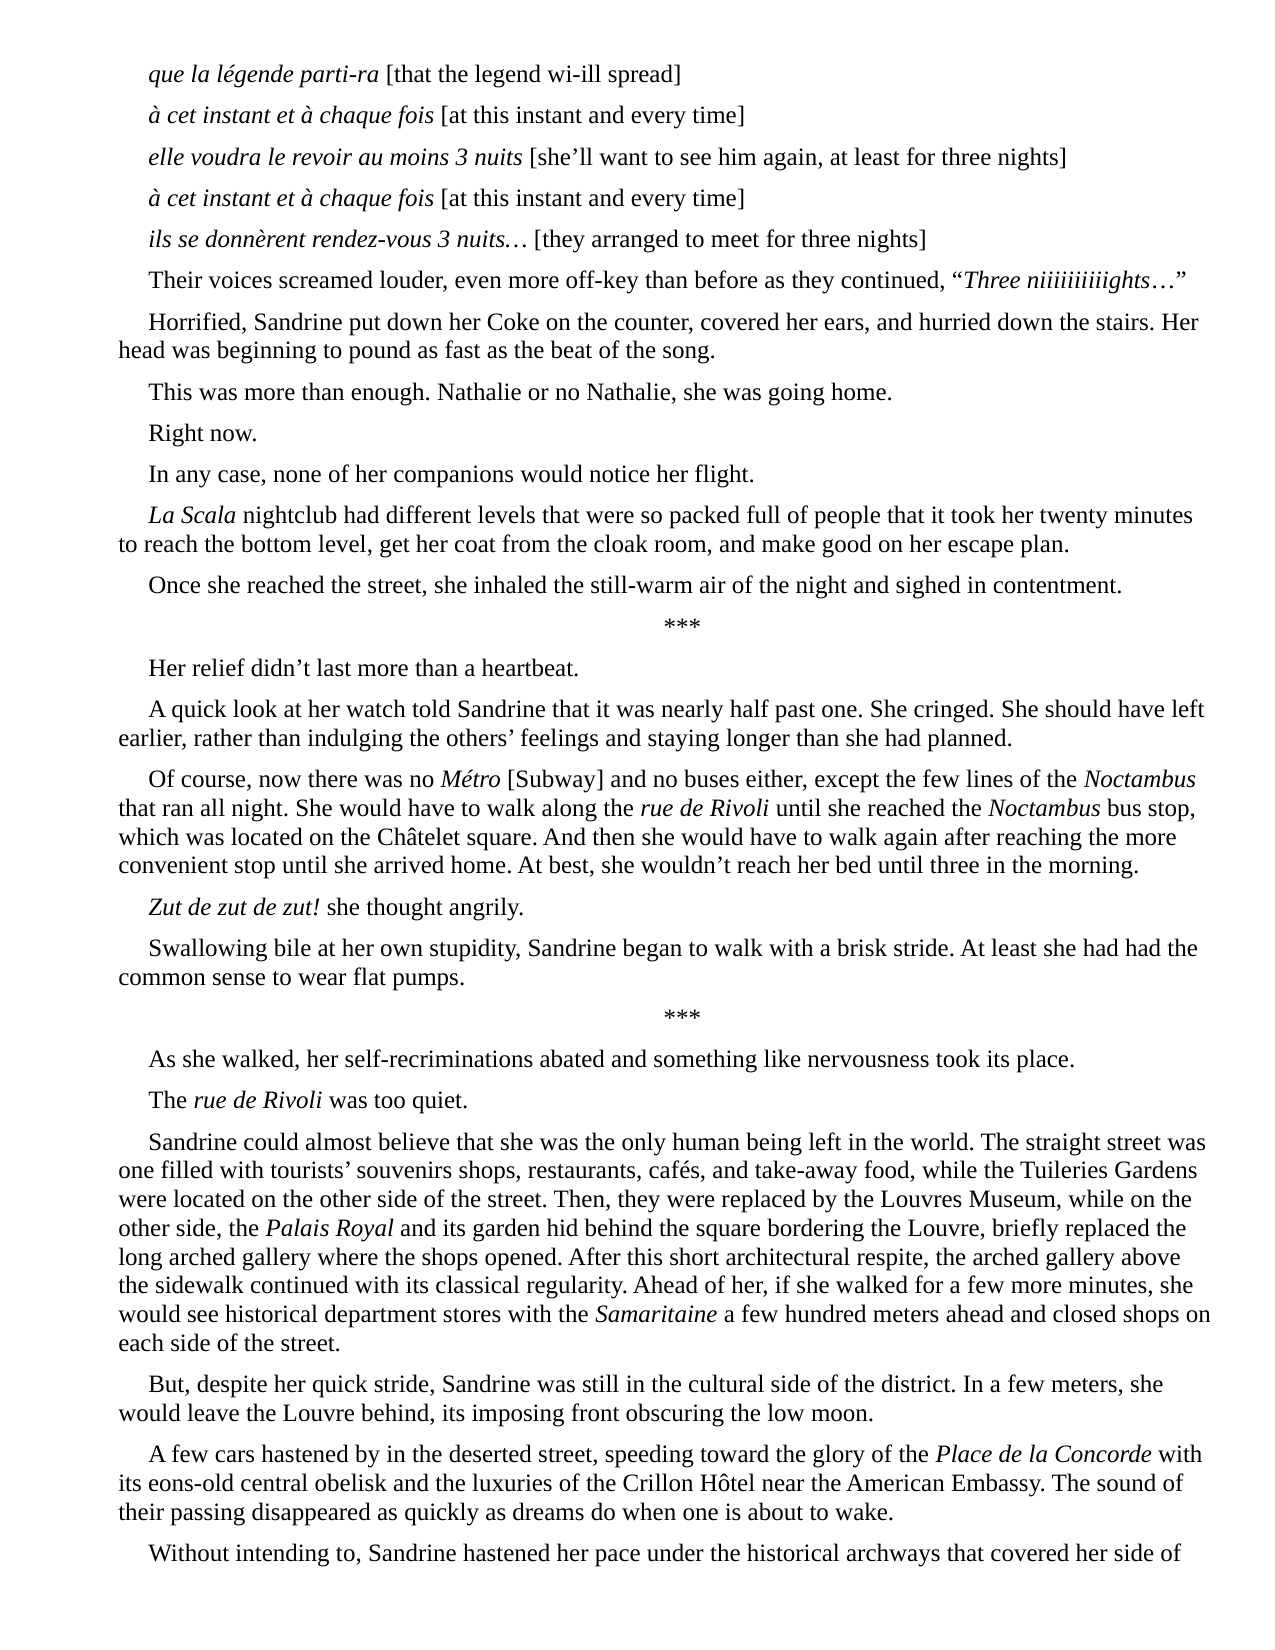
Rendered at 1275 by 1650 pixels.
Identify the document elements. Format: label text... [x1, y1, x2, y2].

text *** [118, 612, 1216, 640]
text à cet instant et à chaque fois [at this instant and every time] [118, 183, 1216, 212]
text Right now. [118, 418, 1216, 447]
text Her relief didn’t last more than a heartbeat. [118, 653, 1216, 682]
text La Scala nightclub had different levels that were so packed full of people that it took her twenty minutes to reach the bottom level, get her coat from the cloak room, and make good on her escape plan. [118, 500, 1216, 558]
text Of course, now there was no Métro [Subway] and no buses either, except the few lines of the Noctambus that ran all night. She would have to walk along the rue de Rivoli until she reached the Noctambus bus stop, which was located on the Châtelet square. And then she would have to walk again after reaching the more convenient stop until she arrived home. At best, she wouldn’t reach her bed until three in the morning. [118, 764, 1216, 879]
text elle voudra le revoir au moins 3 nuits [she’ll want to see him again, at least for three nights] [118, 142, 1216, 170]
text Once she reached the street, she inhaled the still-warm air of the night and sighed in contentment. [118, 570, 1216, 599]
text à cet instant et à chaque fois [at this instant and every time] [118, 100, 1216, 129]
text The rue de Rivoli was too quiet. [118, 1085, 1216, 1114]
text Sandrine could almost believe that she was the only human being left in the world. The straight street was one filled with tourists’ souvenirs shops, restaurants, cafés, and take-away food, while the Tuileries Gardens were located on the other side of the street. Then, they were replaced by the Louvres Museum, while on the other side, the Palais Royal and its garden hid behind the square bordering the Louvre, briefly replaced the long arched gallery where the shops opened. After this short architectural respite, the arched gallery above the sidewalk continued with its classical regularity. Ahead of her, if she walked for a few more minutes, she would see historical department stores with the Samaritaine a few hundred meters ahead and closed shops on each side of the street. [118, 1127, 1216, 1357]
text *** [118, 1003, 1216, 1032]
text As she walked, her self-recriminations abated and something like nervousness took its place. [118, 1044, 1216, 1073]
text Swallowing bile at her own stupidity, Sandrine began to walk with a brisk stride. At least she had had the common sense to wear flat pumps. [118, 933, 1216, 990]
text This was more than enough. Nathalie or no Nathalie, she was going home. [118, 377, 1216, 405]
text Horrified, Sandrine put down her Coke on the counter, covered her ears, and hurried down the stairs. Her head was beginning to pound as fast as the beat of the song. [118, 307, 1216, 364]
text In any case, none of her companions would notice her flight. [118, 459, 1216, 488]
text Zut de zut de zut! she thought angrily. [118, 892, 1216, 920]
text But, despite her quick stride, Sandrine was still in the cultural side of the district. In a few meters, she would leave the Louvre behind, its imposing front obscuring the low moon. [118, 1369, 1216, 1427]
text A few cars hastened by in the deserted street, speeding toward the glory of the Place de la Concorde with its eons-old central obelisk and the luxuries of the Crillon Hôtel near the American Embassy. The sound of their passing disappeared as quickly as dreams do when one is about to wake. [118, 1439, 1216, 1525]
text ils se donnèrent rendez-vous 3 nuits… [they arranged to meet for three nights] [118, 224, 1216, 253]
text Their voices screamed louder, even more off-key than before as they continued, “Three niiiiiiiiiights…” [118, 265, 1216, 294]
text Without intending to, Sandrine hastened her pace under the historical archways that covered her side of [118, 1538, 1216, 1567]
text que la légende parti-ra [that the legend wi-ill spread] [118, 59, 1216, 88]
text A quick look at her watch told Sandrine that it was nearly half past one. She cringed. She should have left earlier, rather than indulging the others’ feelings and staying longer than she had planned. [118, 694, 1216, 752]
